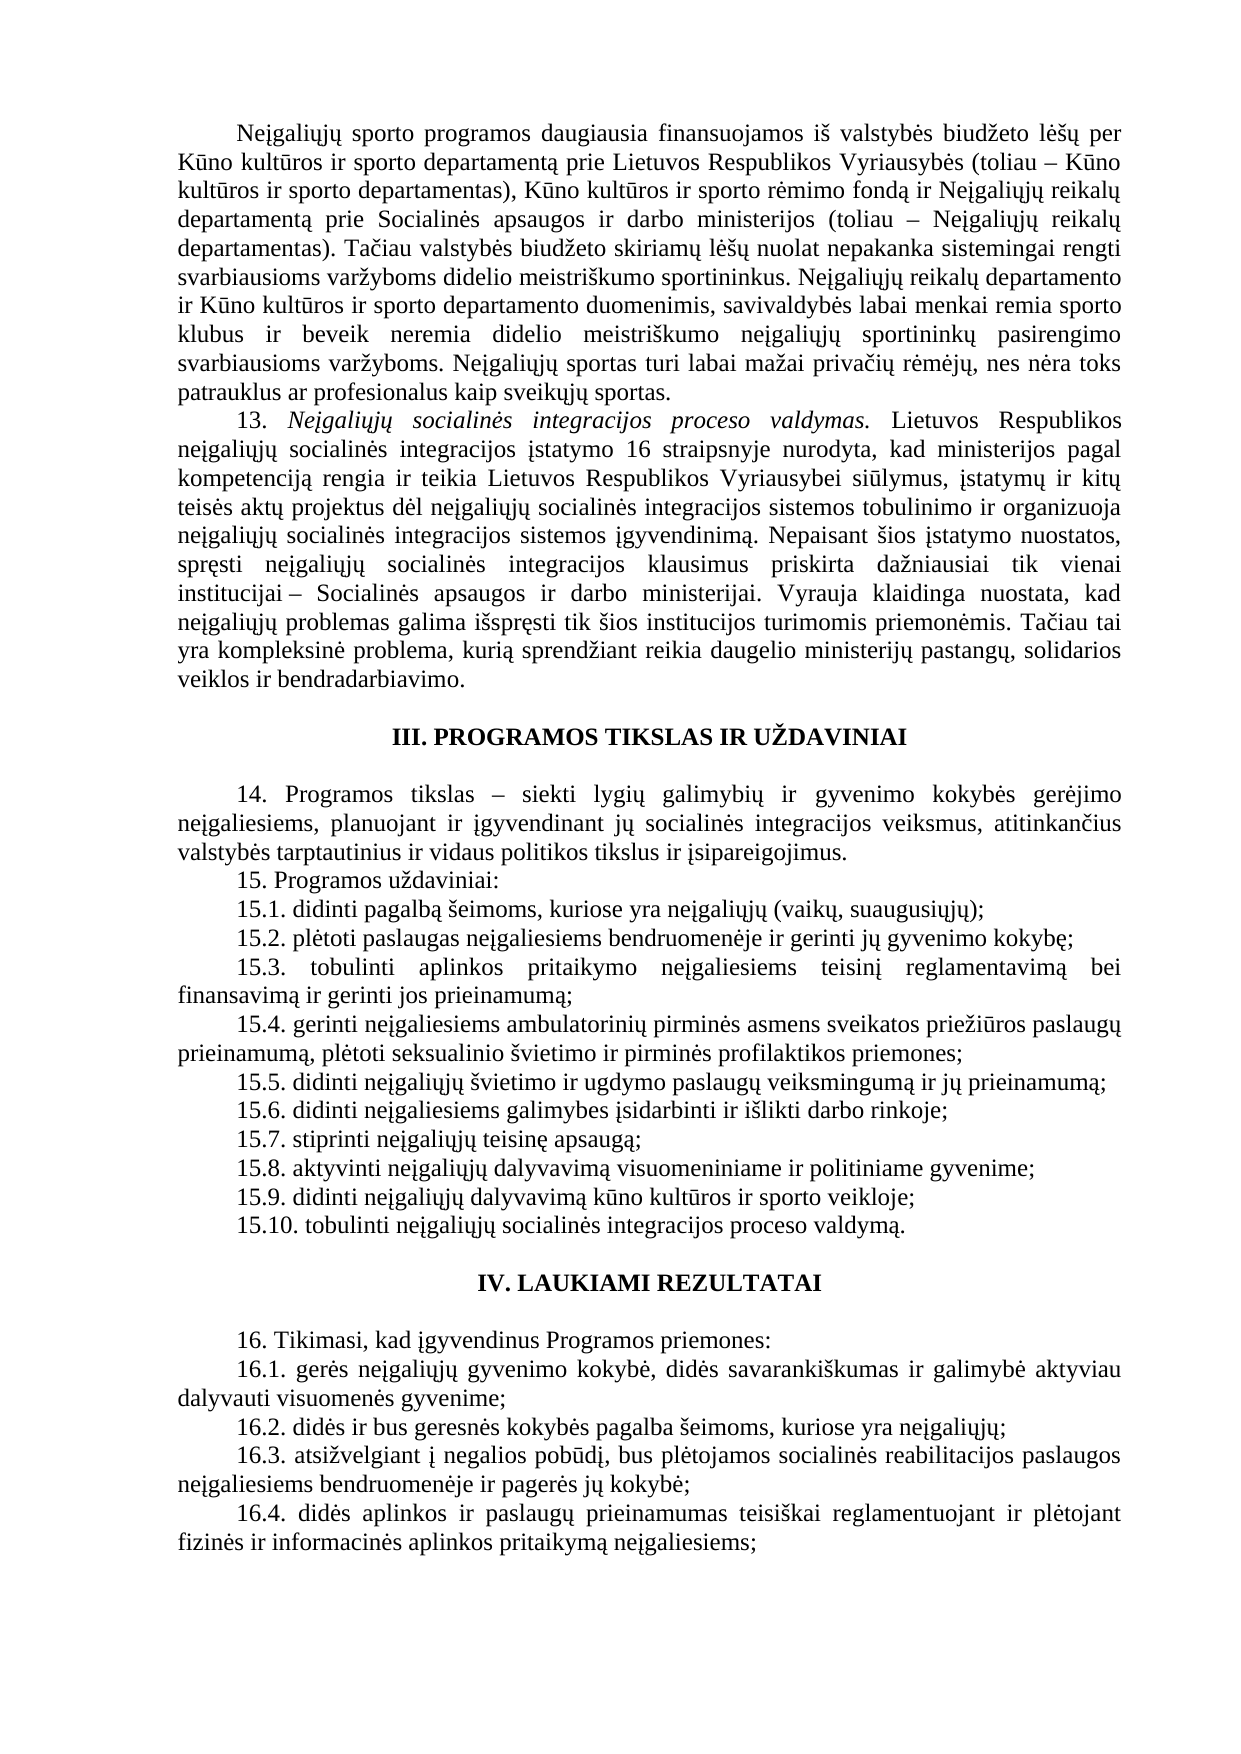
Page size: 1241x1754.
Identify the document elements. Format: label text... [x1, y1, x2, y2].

text 15.9. didinti neįgaliųjų dalyvavimą kūno kultūros ir sporto veikloje; [177, 1182, 1122, 1211]
text IV. laukiami rezultatai [177, 1268, 1122, 1297]
text 15.4. gerinti neįgaliesiems ambulatorinių pirminės asmens sveikatos priežiūros paslaugų prieinamumą, plėtoti seksualinio švietimo ir pirminės profilaktikos priemones; [177, 1009, 1122, 1067]
text 15.7. stiprinti neįgaliųjų teisinę apsaugą; [177, 1124, 1122, 1153]
text 16. Tikimasi, kad įgyvendinus Programos priemones: [177, 1326, 1122, 1354]
text 13. Neįgaliųjų socialinės integracijos proceso valdymas. Lietuvos Respublikos neįgaliųjų socialinės integracijos įstatymo 16 straipsnyje nurodyta, kad ministerijos pagal kompetenciją rengia ir teikia Lietuvos Respublikos Vyriausybei siūlymus, įstatymų ir kitų teisės aktų projektus dėl neįgaliųjų socialinės integracijos sistemos tobulinimo ir organizuoja neįgaliųjų socialinės integracijos sistemos įgyvendinimą. Nepaisant šios įstatymo nuostatos, spręsti neįgaliųjų socialinės integracijos klausimus priskirta dažniausiai tik vienai institucijai – Socialinės apsaugos ir darbo ministerijai. Vyrauja klaidinga nuostata, kad neįgaliųjų problemas galima išspręsti tik šios institucijos turimomis priemonėmis. Tačiau tai yra kompleksinė problema, kurią sprendžiant reikia daugelio ministerijų pastangų, solidarios veiklos ir bendradarbiavimo. [177, 406, 1122, 693]
text 16.2. didės ir bus geresnės kokybės pagalba šeimoms, kuriose yra neįgaliųjų; [177, 1412, 1122, 1441]
text 15.8. aktyvinti neįgaliųjų dalyvavimą visuomeniniame ir politiniame gyvenime; [177, 1153, 1122, 1182]
text 16.1. gerės neįgaliųjų gyvenimo kokybė, didės savarankiškumas ir galimybė aktyviau dalyvauti visuomenės gyvenime; [177, 1354, 1122, 1412]
text 15. Programos uždaviniai: [177, 866, 1122, 894]
text 14. Programos tikslas – siekti lygių galimybių ir gyvenimo kokybės gerėjimo neįgaliesiems, planuojant ir įgyvendinant jų socialinės integracijos veiksmus, atitinkančius valstybės tarptautinius ir vidaus politikos tikslus ir įsipareigojimus. [177, 779, 1122, 866]
text 16.4. didės aplinkos ir paslaugų prieinamumas teisiškai reglamentuojant ir plėtojant fizinės ir informacinės aplinkos pritaikymą neįgaliesiems; [177, 1498, 1122, 1556]
text 15.6. didinti neįgaliesiems galimybes įsidarbinti ir išlikti darbo rinkoje; [177, 1096, 1122, 1124]
text 16.3. atsižvelgiant į negalios pobūdį, bus plėtojamos socialinės reabilitacijos paslaugos neįgaliesiems bendruomenėje ir pagerės jų kokybė; [177, 1441, 1122, 1498]
text Neįgaliųjų sporto programos daugiausia finansuojamos iš valstybės biudžeto lėšų per Kūno kultūros ir sporto departamentą prie Lietuvos Respublikos Vyriausybės (toliau – Kūno kultūros ir sporto departamentas), Kūno kultūros ir sporto rėmimo fondą ir Neįgaliųjų reikalų departamentą prie Socialinės apsaugos ir darbo ministerijos (toliau – Neįgaliųjų reikalų departamentas). Tačiau valstybės biudžeto skiriamų lėšų nuolat nepakanka sistemingai rengti svarbiausioms varžyboms didelio meistriškumo sportininkus. Neįgaliųjų reikalų departamento ir Kūno kultūros ir sporto departamento duomenimis, savivaldybės labai menkai remia sporto klubus ir beveik neremia didelio meistriškumo neįgaliųjų sportininkų pasirengimo svarbiausioms varžyboms. Neįgaliųjų sportas turi labai mažai privačių rėmėjų, nes nėra toks patrauklus ar profesionalus kaip sveikųjų sportas. [177, 118, 1122, 406]
text III. Programos tikslas ir uždaviniai [177, 722, 1122, 751]
text 15.2. plėtoti paslaugas neįgaliesiems bendruomenėje ir gerinti jų gyvenimo kokybę; [177, 923, 1122, 952]
text 15.5. didinti neįgaliųjų švietimo ir ugdymo paslaugų veiksmingumą ir jų prieinamumą; [177, 1067, 1122, 1096]
text 15.3. tobulinti aplinkos pritaikymo neįgaliesiems teisinį reglamentavimą bei finansavimą ir gerinti jos prieinamumą; [177, 952, 1122, 1009]
text 15.1. didinti pagalbą šeimoms, kuriose yra neįgaliųjų (vaikų, suaugusiųjų); [177, 894, 1122, 923]
text 15.10. tobulinti neįgaliųjų socialinės integracijos proceso valdymą. [177, 1211, 1122, 1239]
